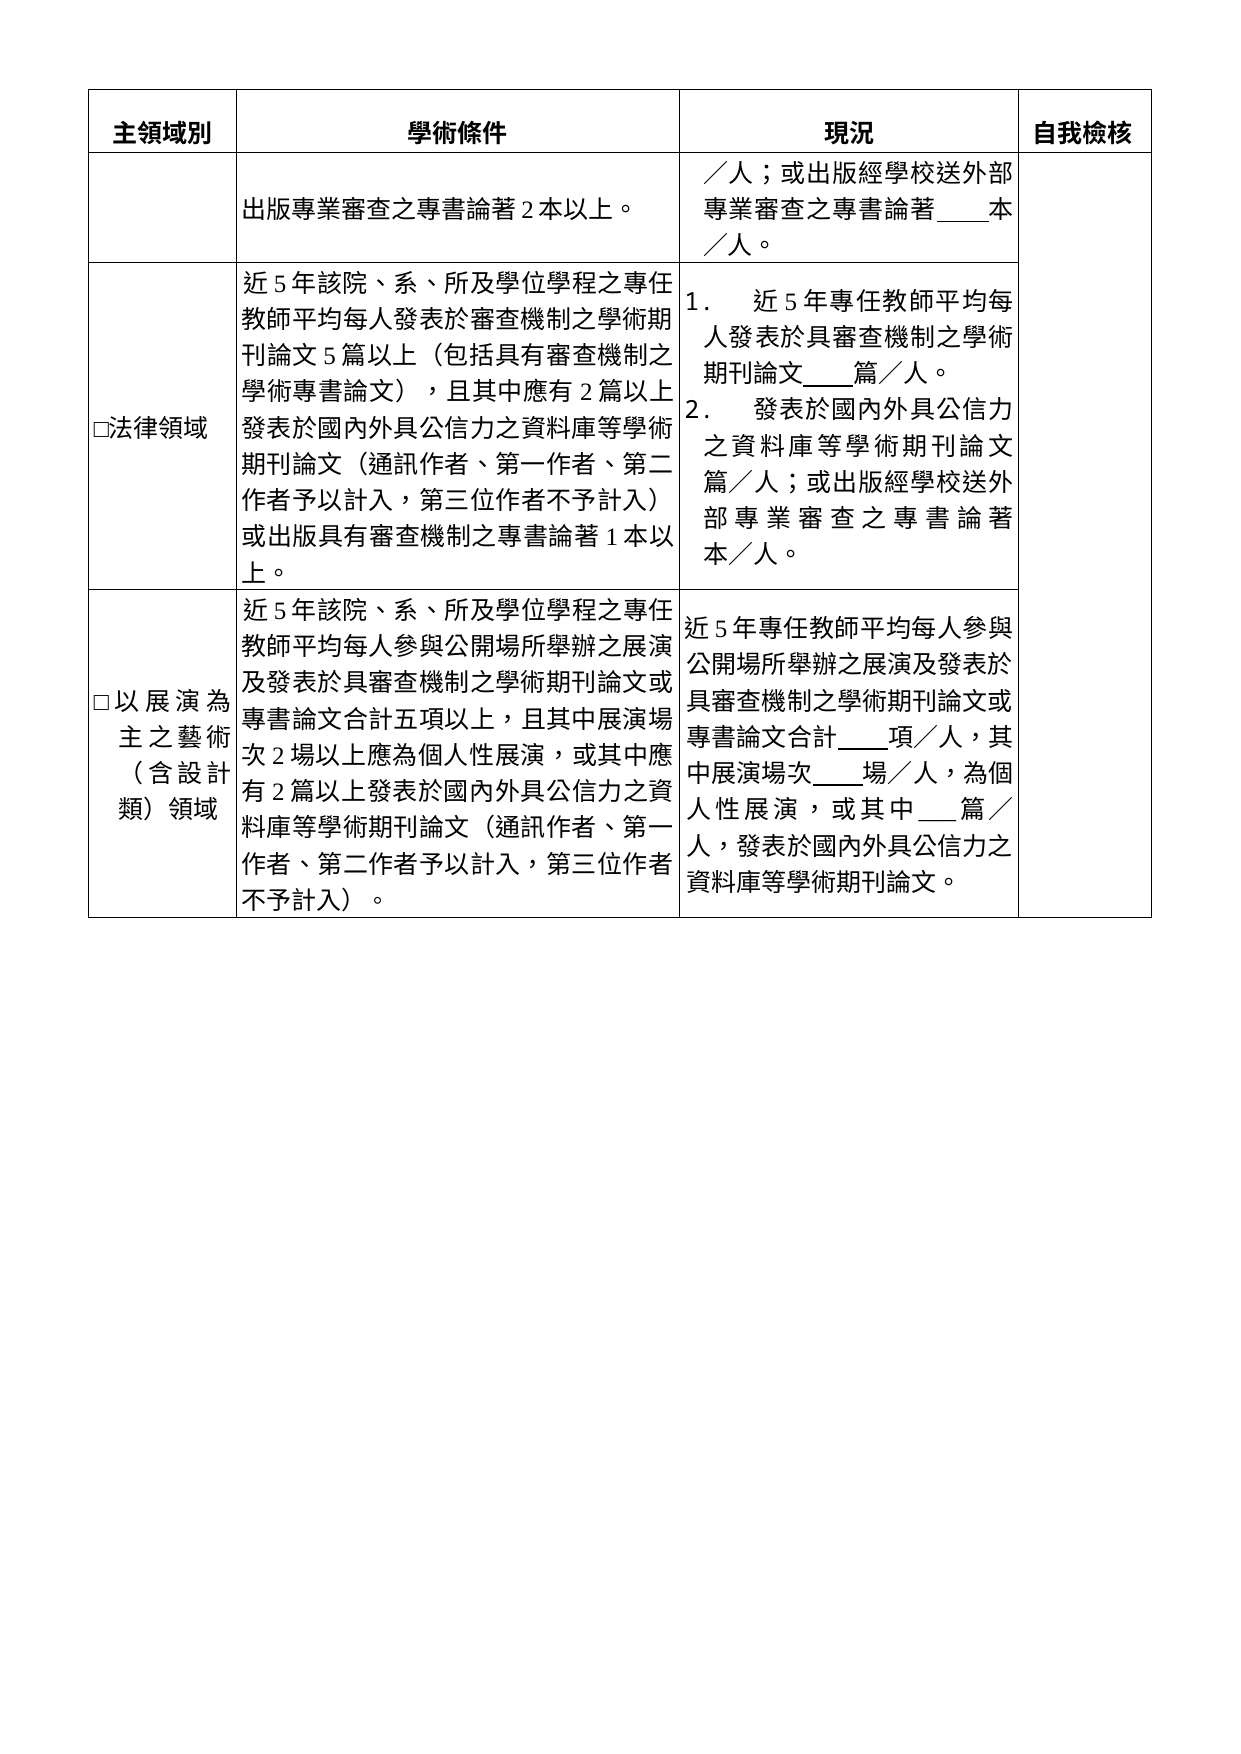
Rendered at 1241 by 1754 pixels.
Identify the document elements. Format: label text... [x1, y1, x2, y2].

table_cell □法律領域 [89, 263, 236, 589]
table_cell 出版專業審查之專書論著2本以上。 [237, 153, 679, 262]
table_header 現況 [680, 90, 1018, 152]
table_header 主領域別 [89, 90, 236, 152]
table_cell [89, 153, 236, 262]
table_header 學術條件 [237, 90, 679, 152]
table_cell 近5年該院、系、所及學位學程之專任教師平均每人參與公開場所舉辦之展演及發表於具審查機制之學術期刊論文或專書論文合計五項以上，且其中展演場次2場以上應為個人性展演，或其中應有2篇以上發表於國內外具公信力之資料庫等學術期刊論文（通訊作者、第一作者、第二作者予以計入，第三位作者不予計入）。 [237, 590, 679, 917]
table_cell 近5年專任教師平均每人發表於具審查機制之學術期刊論文 篇／人。 發表於國內外具公信力之資料庫等學術期刊論文 篇／人；或出版經學校送外部專業審查之專書論著 本／人。 [680, 263, 1018, 589]
table_header 自我檢核 [1019, 90, 1151, 152]
table_cell ／人；或出版經學校送外部專業審查之專書論著 本／人。 [680, 153, 1018, 262]
table_cell □以展演為主之藝術（含設計類）領域 [89, 590, 236, 917]
table_cell 近5年該院、系、所及學位學程之專任教師平均每人發表於審查機制之學術期刊論文5篇以上（包括具有審查機制之學術專書論文），且其中應有2篇以上發表於國內外具公信力之資料庫等學術期刊論文（通訊作者、第一作者、第二作者予以計入，第三位作者不予計入）或出版具有審查機制之專書論著1本以上。 [237, 263, 679, 589]
table_cell 近5年專任教師平均每人參與公開場所舉辦之展演及發表於具審查機制之學術期刊論文或專書論文合計 項／人，其中展演場次 場／人，為個人性展演，或其中___篇／人，發表於國內外具公信力之資料庫等學術期刊論文。 [680, 590, 1018, 917]
table_cell [1019, 153, 1151, 917]
